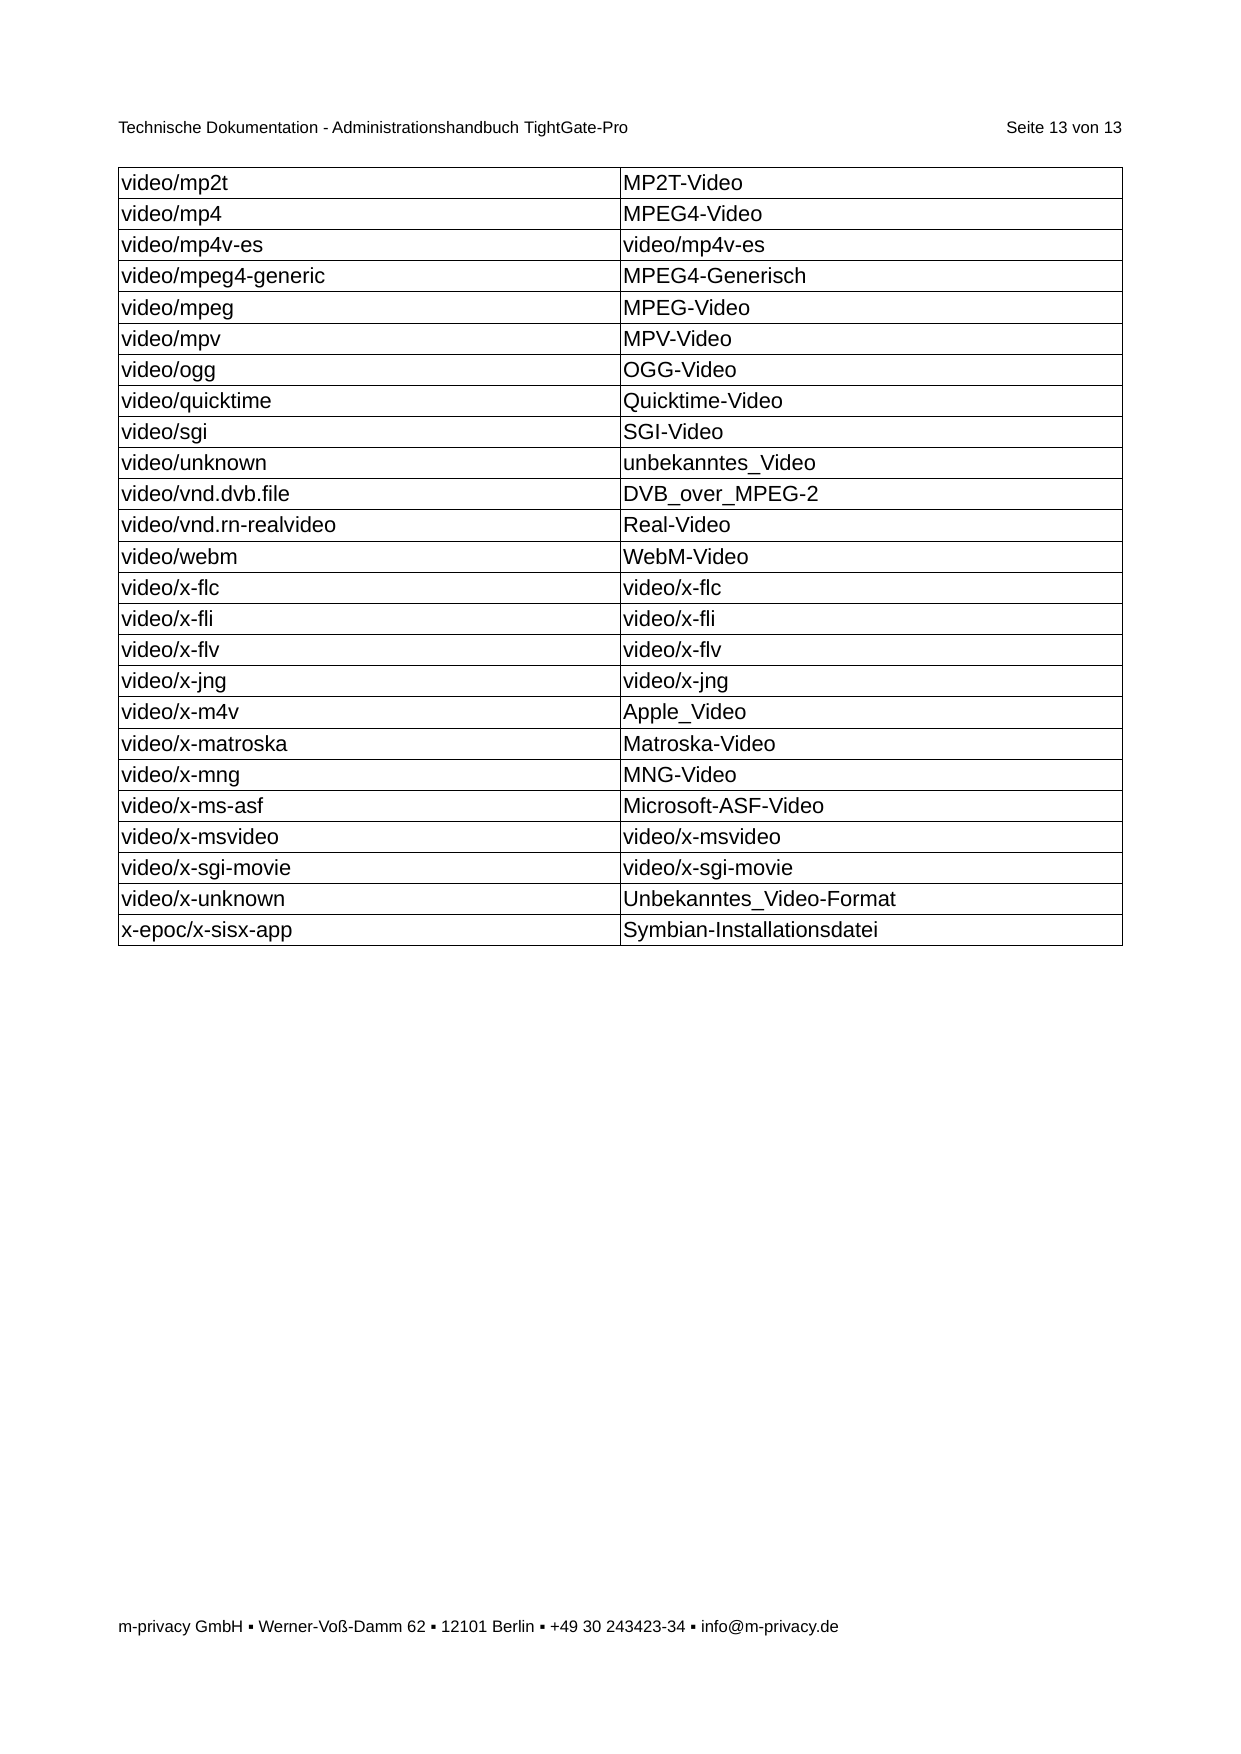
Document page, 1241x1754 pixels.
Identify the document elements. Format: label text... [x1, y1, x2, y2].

table_cell video/x-matroska [119, 729, 620, 758]
table_cell x-epoc/x-sisx-app [119, 915, 620, 945]
table_cell video/mpeg [119, 292, 620, 322]
table_cell video/mp4v-es [119, 230, 620, 260]
table_cell video/x-flv [621, 635, 1122, 665]
table_cell video/x-msvideo [119, 822, 620, 852]
table_cell video/x-jng [621, 666, 1122, 696]
table_cell video/x-jng [119, 666, 620, 696]
table_cell MPV-Video [621, 324, 1122, 354]
table_cell video/x-msvideo [621, 822, 1122, 852]
table_cell WebM-Video [621, 542, 1122, 572]
table_cell video/mp2t [119, 168, 620, 198]
table_cell MPEG-Video [621, 292, 1122, 322]
table_cell video/x-mng [119, 760, 620, 790]
table_cell video/x-fli [119, 604, 620, 634]
table_cell video/x-sgi-movie [119, 853, 620, 883]
table_cell video/x-ms-asf [119, 791, 620, 821]
table_cell MP2T-Video [621, 168, 1122, 198]
table_cell MPEG4-Generisch [621, 261, 1122, 291]
table_cell MNG-Video [621, 760, 1122, 790]
table_cell video/unknown [119, 448, 620, 478]
table_cell OGG-Video [621, 355, 1122, 385]
table_cell Unbekanntes_Video-Format [621, 884, 1122, 914]
table_cell video/x-flv [119, 635, 620, 665]
table_cell video/x-flc [119, 573, 620, 603]
table_cell video/vnd.rn-realvideo [119, 510, 620, 541]
table_cell DVB_over_MPEG-2 [621, 479, 1122, 509]
table_cell unbekanntes_Video [621, 448, 1122, 478]
table_cell video/webm [119, 542, 620, 572]
table_cell Apple_Video [621, 697, 1122, 727]
table_cell video/x-sgi-movie [621, 853, 1122, 883]
table_cell video/x-fli [621, 604, 1122, 634]
table_cell video/ogg [119, 355, 620, 385]
table_cell video/sgi [119, 417, 620, 447]
table_cell video/mp4 [119, 199, 620, 229]
table_cell video/x-unknown [119, 884, 620, 914]
table_cell video/mpv [119, 324, 620, 354]
table_cell SGI-Video [621, 417, 1122, 447]
table_cell video/x-flc [621, 573, 1122, 603]
table_cell video/x-m4v [119, 697, 620, 727]
table_cell Quicktime-Video [621, 386, 1122, 416]
table_cell MPEG4-Video [621, 199, 1122, 229]
table_cell video/mpeg4-generic [119, 261, 620, 291]
table_cell Real-Video [621, 510, 1122, 541]
table_cell video/quicktime [119, 386, 620, 416]
table_cell video/vnd.dvb.file [119, 479, 620, 509]
table_cell Symbian-Installationsdatei [621, 915, 1122, 945]
table_cell Matroska-Video [621, 729, 1122, 758]
table_cell Microsoft-ASF-Video [621, 791, 1122, 821]
table_cell video/mp4v-es [621, 230, 1122, 260]
